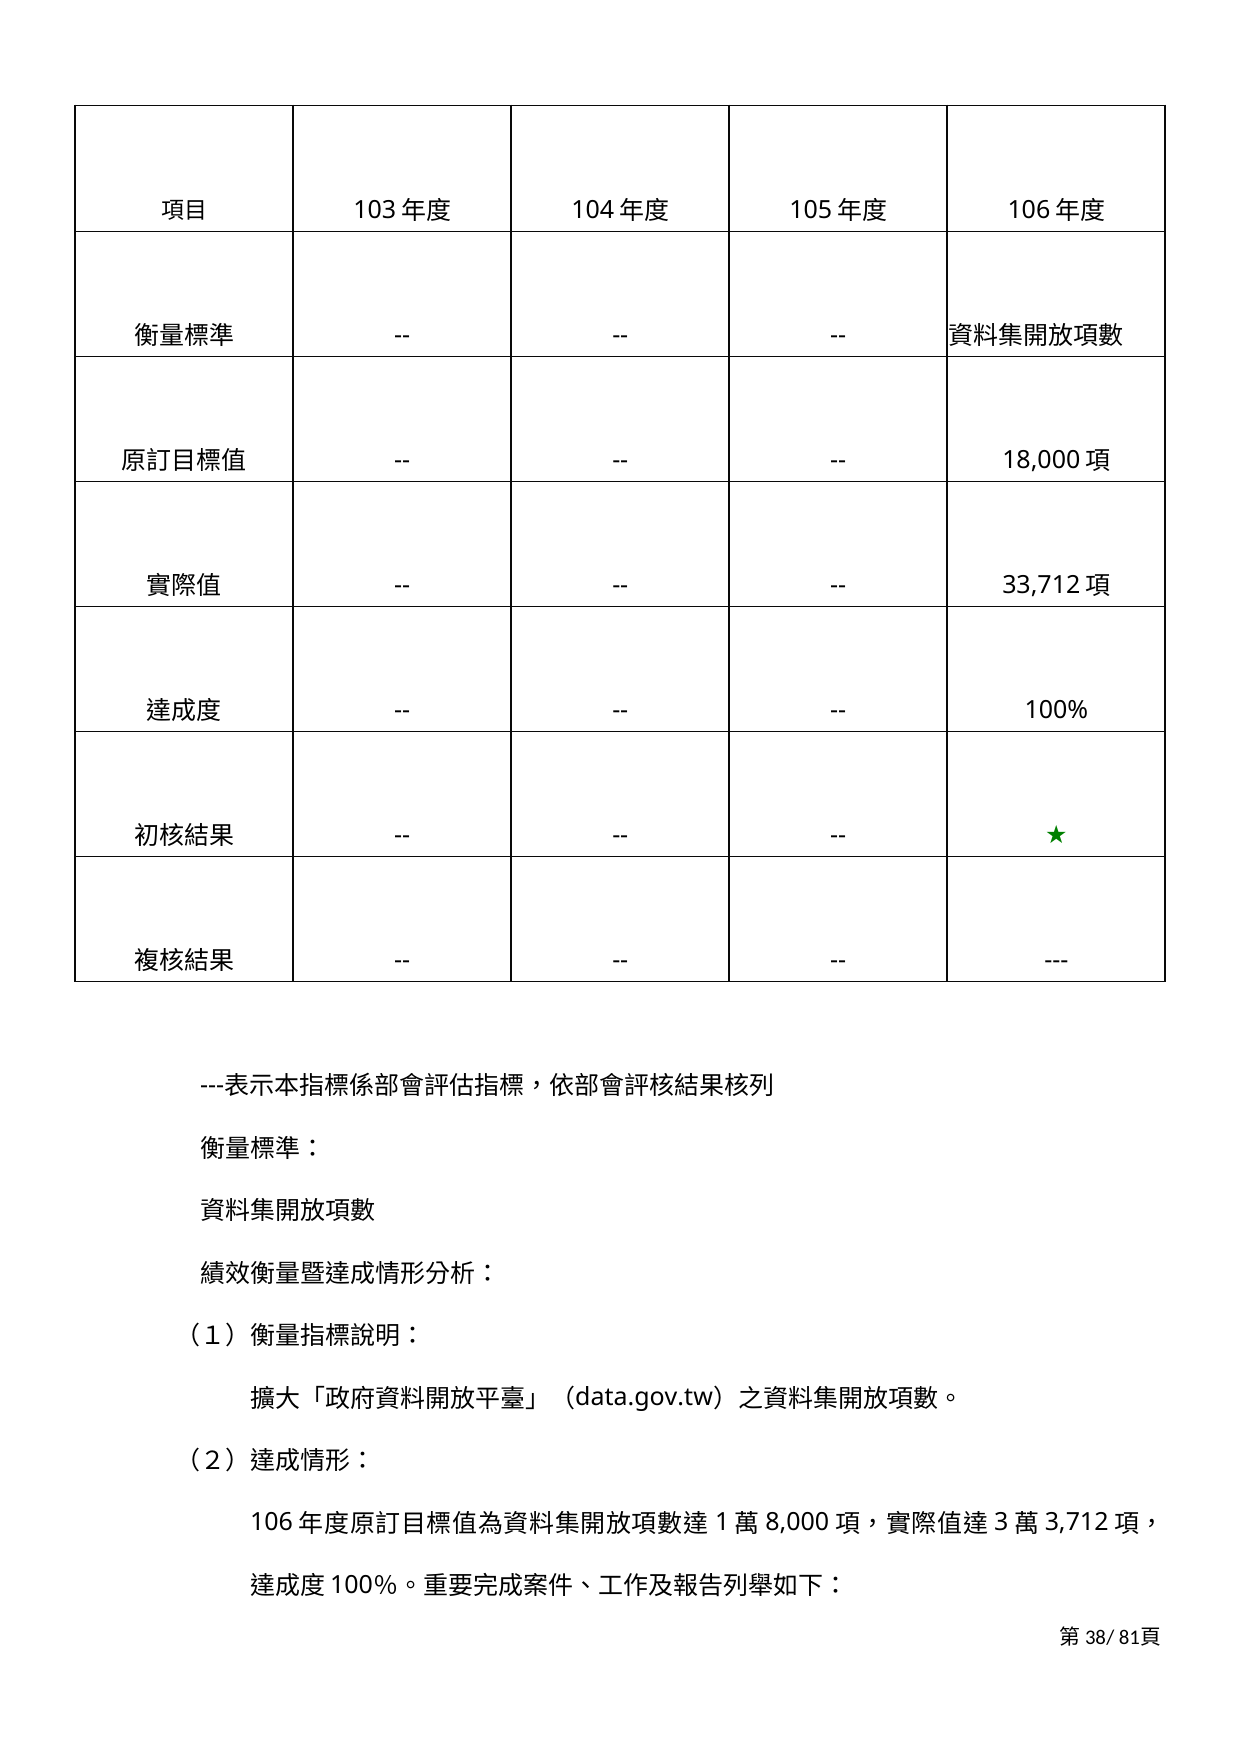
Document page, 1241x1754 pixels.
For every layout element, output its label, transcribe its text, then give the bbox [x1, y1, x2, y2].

table_header 104年度 [512, 106, 728, 231]
table_cell -- [294, 482, 510, 606]
table_cell -- [512, 857, 728, 981]
table_header 106年度 [948, 106, 1164, 231]
table_cell -- [512, 732, 728, 856]
table_cell -- [730, 232, 946, 356]
table_cell ​33,712項 [948, 482, 1164, 606]
text 106年度原訂目標值為資料集開放項數達1萬8,000項，實際值達3萬3,712項，達成度100％。重要完成案件、工作及報告列舉如下： [250, 1479, 1165, 1604]
text 擴大「政府資料開放平臺」（data.gov.tw）之資料集開放項數。 [250, 1354, 1165, 1417]
table_cell -- [294, 232, 510, 356]
table_cell 18,000項 [948, 357, 1164, 481]
text ---表示本指標係部會評估指標，依部會評核結果核列 [200, 1042, 1165, 1104]
text 資料集開放項數 [200, 1167, 1165, 1229]
table_cell -- [730, 482, 946, 606]
table_cell -- [730, 607, 946, 731]
table_cell -- [512, 232, 728, 356]
table_cell 複核結果 [76, 857, 292, 981]
table_cell -- [512, 482, 728, 606]
table_cell -- [730, 732, 946, 856]
table_cell 衡量標準 [76, 232, 292, 356]
table_cell -- [512, 607, 728, 731]
table_cell -- [730, 357, 946, 481]
table_cell 初核結果 [76, 732, 292, 856]
table_header 103年度 [294, 106, 510, 231]
table_cell 達成度 [76, 607, 292, 731]
table_cell -- [294, 732, 510, 856]
text 衡量標準： [200, 1104, 1165, 1167]
table_header 項目 [76, 106, 292, 231]
table_header 105年度 [730, 106, 946, 231]
table_cell -- [512, 357, 728, 481]
table_cell 原訂目標值 [76, 357, 292, 481]
table_cell 100% [948, 607, 1164, 731]
text （１）衡量指標說明： [175, 1292, 1165, 1354]
table_cell 資料集開放項數 [948, 232, 1164, 356]
table_cell -- [294, 607, 510, 731]
table_cell -- [294, 857, 510, 981]
text 績效衡量暨達成情形分析： [200, 1229, 1165, 1292]
table_cell -- [294, 357, 510, 481]
table_cell -- [730, 857, 946, 981]
text （２）達成情形： [175, 1417, 1165, 1479]
table_cell ★ [948, 732, 1164, 856]
table_cell 實際值 [76, 482, 292, 606]
table_cell --- [948, 857, 1164, 981]
